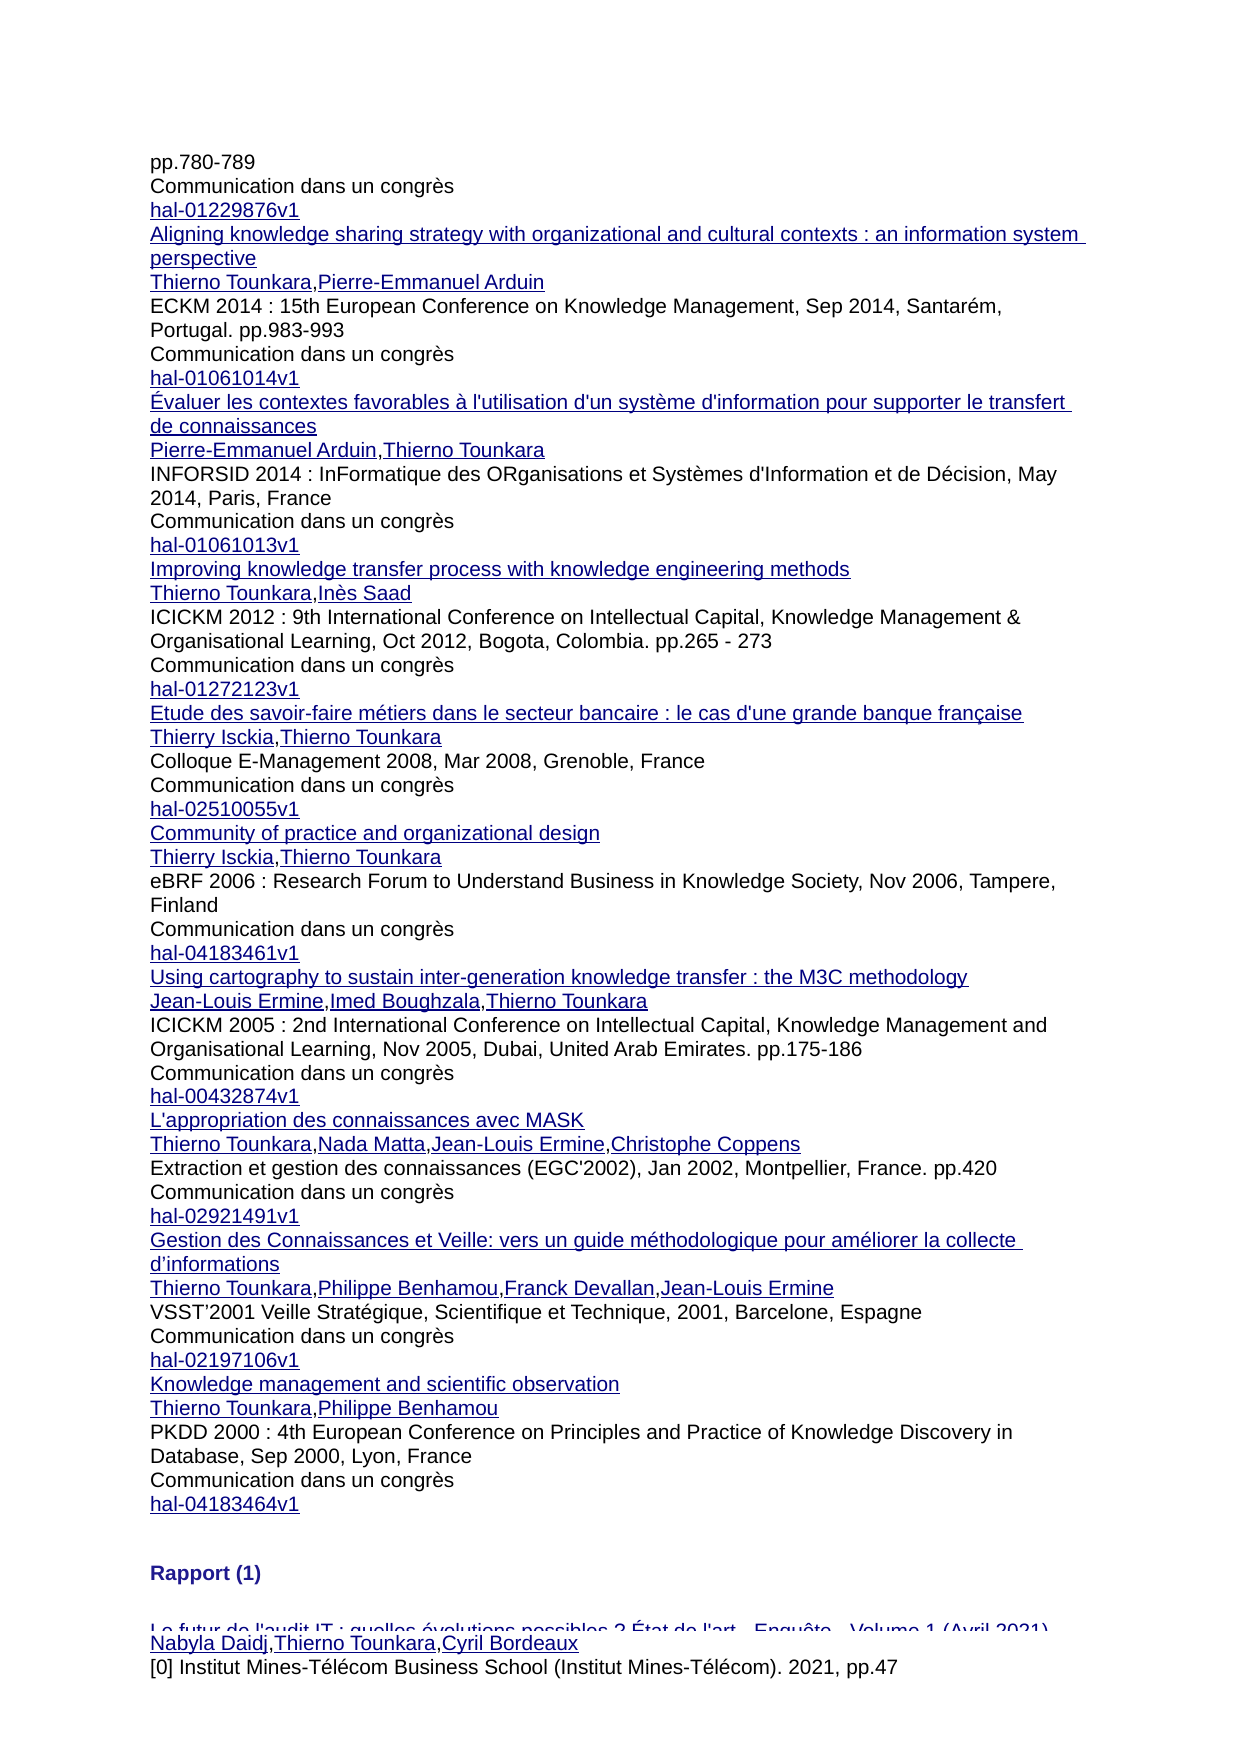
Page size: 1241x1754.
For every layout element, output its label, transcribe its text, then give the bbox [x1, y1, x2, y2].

table_cell Knowledge management and scientific observation Thierno Tounkara,Philippe Benhamou PKDD 2000 : 4th European Conference on Principles and Practice of Knowledge Discovery in Database, Sep 2000, Lyon, France Communication dans un congrès hal-04183464v1 [150, 1372, 1090, 1516]
table_cell Gestion des Connaissances et Veille: vers un guide méthodologique pour améliorer la collecte d’informations Thierno Tounkara,Philippe Benhamou,Franck Devallan,Jean-Louis Ermine VSST’2001 Veille Stratégique, Scientifique et Technique, 2001, Barcelone, Espagne Communication dans un congrès hal-02197106v1 [150, 1228, 1090, 1372]
subtitle Rapport (1) [150, 1560, 1090, 1584]
table_header Le futur de l'audit IT : quelles évolutions possibles ? État de l'art - Enquête - Volume 1 (Avril 2021) Nabyla Daidj,Thierno Tounkara,Cyril Bordeaux [0] Institut Mines-Télécom Business School (Institut Mines-Télécom). 2021, pp.47 [150, 1619, 1090, 1679]
table_cell Community of practice and organizational design Thierry Isckia,Thierno Tounkara eBRF 2006 : Research Forum to Understand Business in Knowledge Society, Nov 2006, Tampere, Finland Communication dans un congrès hal-04183461v1 [150, 821, 1090, 964]
table_cell Using cartography to sustain inter-generation knowledge transfer : the M3C methodology Jean-Louis Ermine,Imed Boughzala,Thierno Tounkara ICICKM 2005 : 2nd International Conference on Intellectual Capital, Knowledge Management and Organisational Learning, Nov 2005, Dubai, United Arab Emirates. pp.175-186 Communication dans un congrès hal-00432874v1 [150, 965, 1090, 1108]
table_cell Improving knowledge transfer process with knowledge engineering methods Thierno Tounkara,Inès Saad ICICKM 2012 : 9th International Conference on Intellectual Capital, Knowledge Management & Organisational Learning, Oct 2012, Bogota, Colombia. pp.265 - 273 Communication dans un congrès hal-01272123v1 [150, 557, 1090, 701]
table_cell pp.780-789 Communication dans un congrès hal-01229876v1 [150, 150, 1090, 222]
table_cell Aligning knowledge sharing strategy with organizational and cultural contexts : an information system perspective Thierno Tounkara,Pierre-Emmanuel Arduin ECKM 2014 : 15th European Conference on Knowledge Management, Sep 2014, Santarém, Portugal. pp.983-993 Communication dans un congrès hal-01061014v1 [150, 222, 1090, 389]
table_cell L'appropriation des connaissances avec MASK Thierno Tounkara,Nada Matta,Jean-Louis Ermine,Christophe Coppens Extraction et gestion des connaissances (EGC'2002), Jan 2002, Montpellier, France. pp.420 Communication dans un congrès hal-02921491v1 [150, 1108, 1090, 1228]
table_cell Évaluer les contextes favorables à l'utilisation d'un système d'information pour supporter le transfert de connaissances Pierre-Emmanuel Arduin,Thierno Tounkara INFORSID 2014 : InFormatique des ORganisations et Systèmes d'Information et de Décision, May 2014, Paris, France Communication dans un congrès hal-01061013v1 [150, 390, 1090, 557]
table_cell Etude des savoir-faire métiers dans le secteur bancaire : le cas d'une grande banque française Thierry Isckia,Thierno Tounkara Colloque E-Management 2008, Mar 2008, Grenoble, France Communication dans un congrès hal-02510055v1 [150, 701, 1090, 821]
